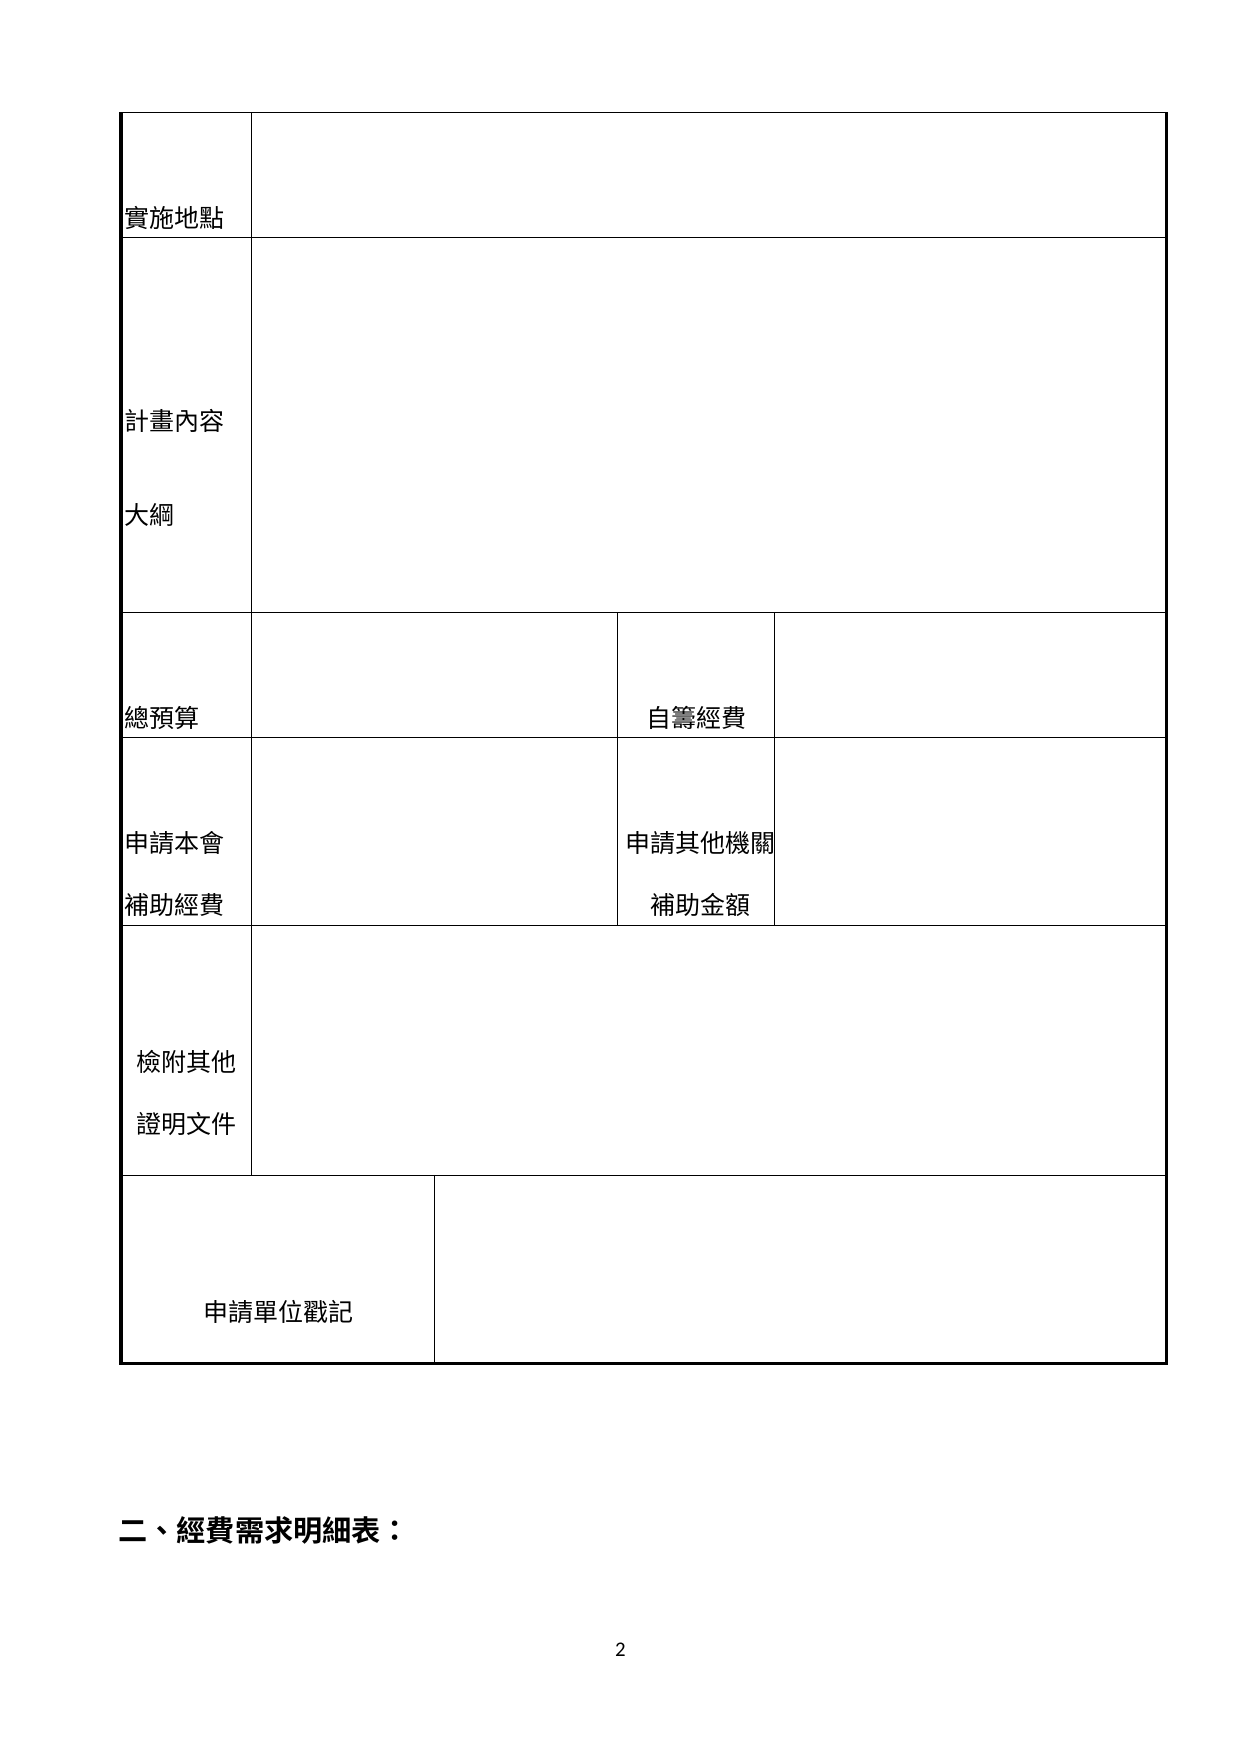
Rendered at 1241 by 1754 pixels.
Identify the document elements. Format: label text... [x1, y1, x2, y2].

table_cell [775, 613, 1165, 737]
table_cell 計畫內容 大綱 [123, 238, 251, 612]
table_cell [252, 738, 617, 925]
table_cell 檢附其他證明文件 [123, 926, 251, 1175]
table_cell [252, 238, 1165, 612]
table_cell 申請單位戳記 [123, 1176, 434, 1362]
table_cell 自籌經費 [618, 613, 774, 737]
table_cell [252, 926, 1165, 1175]
table_cell 申請本會 補助經費 [123, 738, 251, 925]
table_cell 實施地點 [123, 113, 251, 237]
table_cell [252, 613, 617, 737]
table_cell 總預算 [123, 613, 251, 737]
text 二、經費需求明細表： [118, 1487, 1122, 1550]
table_cell [775, 738, 1165, 925]
table_cell [252, 113, 1165, 237]
table_cell 申請其他機關 補助金額 [618, 738, 774, 925]
table_cell [435, 1176, 1165, 1362]
